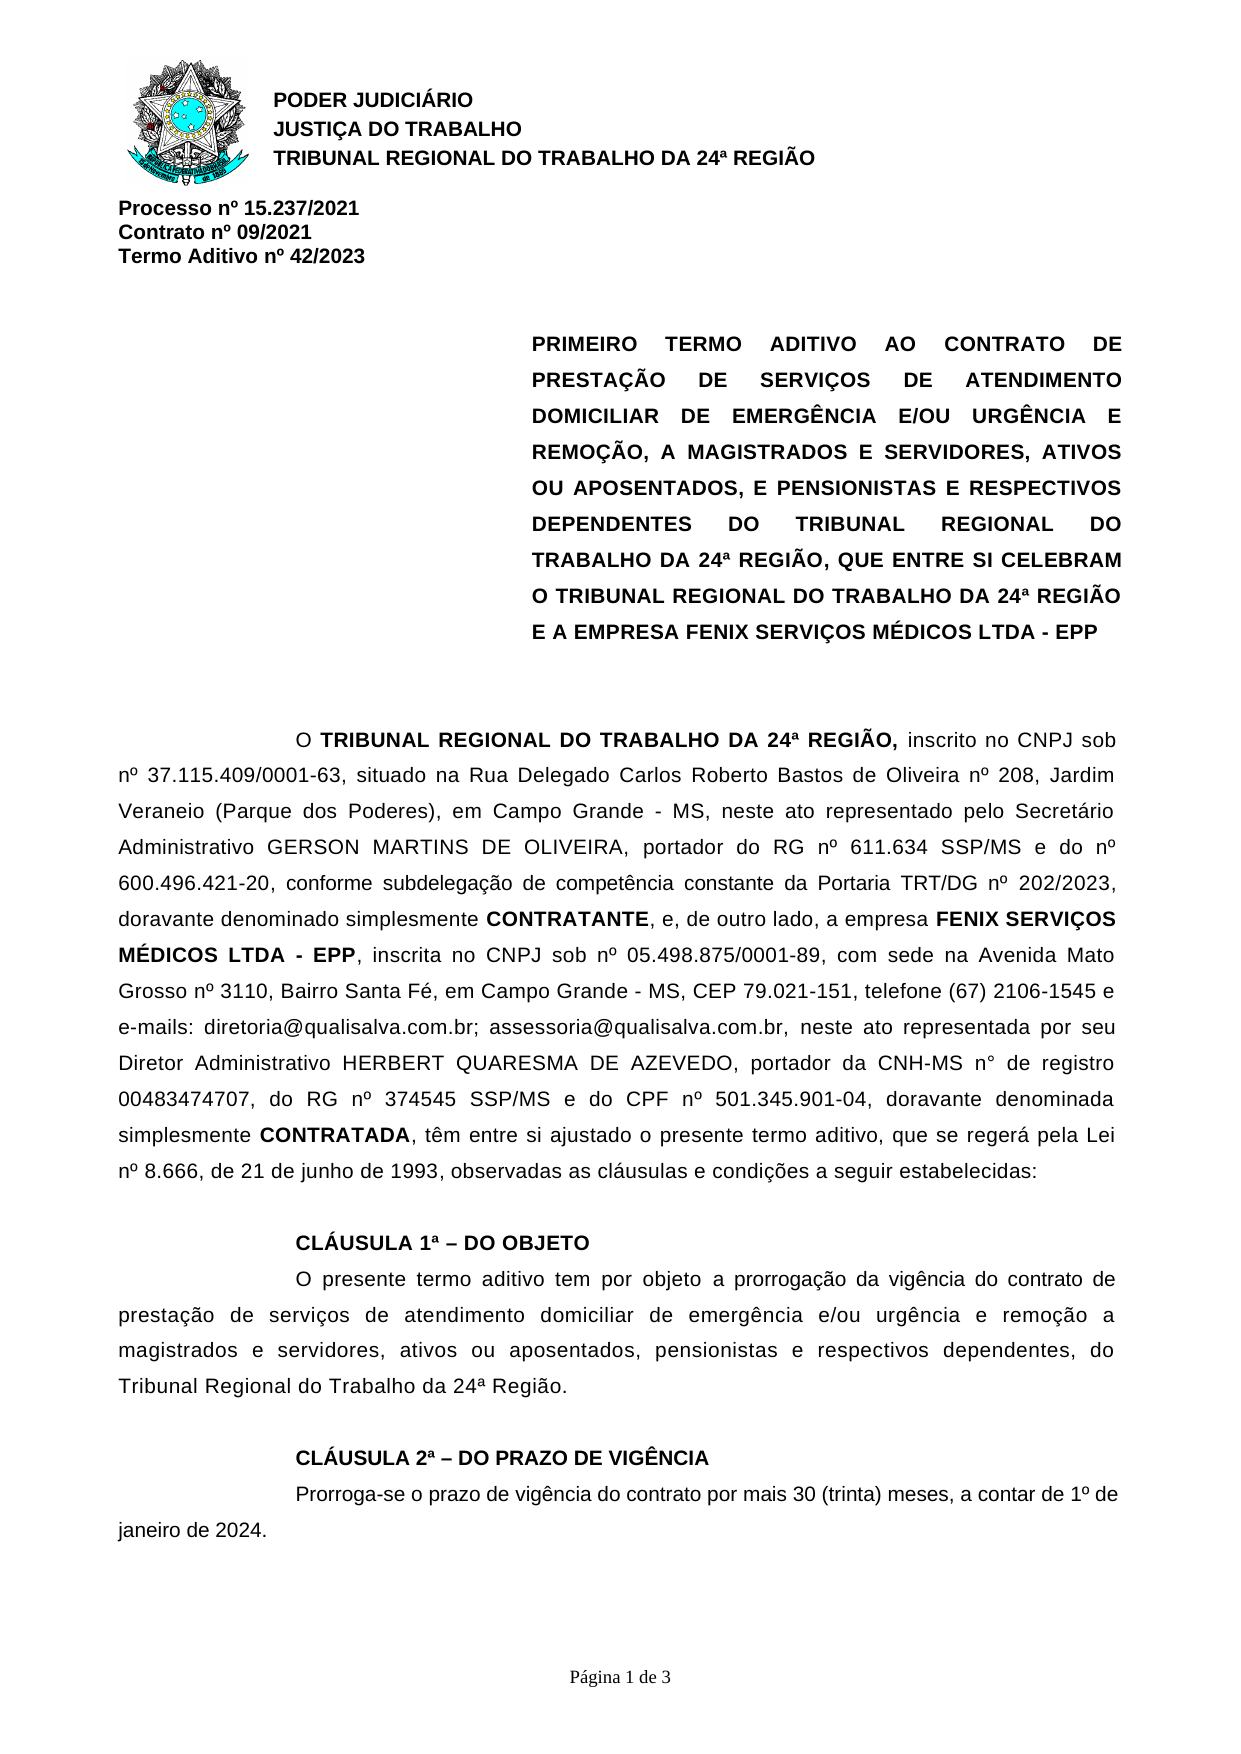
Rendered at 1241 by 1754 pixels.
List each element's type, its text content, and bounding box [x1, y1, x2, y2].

text CLÁUSULA 2ª – DO PRAZO DE VIGÊNCIA [118, 1446, 1122, 1470]
text O TRIBUNAL REGIONAL DO TRABALHO DA 24ª REGIÃO, inscrito no CNPJ sob nº 37.115.409/0001-63, situado na Rua Delegado Carlos Roberto Bastos de Oliveira nº 208, Jardim Veraneio (Parque dos Poderes), em Campo Grande - MS, neste ato representado pelo Secretário Administrativo GERSON MARTINS DE OLIVEIRA, portador do RG nº 611.634 SSP/MS e do nº 600.496.421-20, conforme subdelegação de competência constante da Portaria TRT/DG nº 202/2023, doravante denominado simplesmente CONTRATANTE, e, de outro lado, a empresa FENIX SERVIÇOS MÉDICOS LTDA - EPP, inscrita no CNPJ sob nº 05.498.875/0001-89, com sede na Avenida Mato Grosso nº 3110, Bairro Santa Fé, em Campo Grande - MS, CEP 79.021-151, telefone (67) 2106-1545 e e-mails: diretoria@qualisalva.com.br; assessoria@qualisalva.com.br, neste ato representada por seu Diretor Administrativo HERBERT QUARESMA DE AZEVEDO, portador da CNH-MS n° de registro 00483474707, do RG nº 374545 SSP/MS e do CPF nº 501.345.901-04, doravante denominada simplesmente CONTRATADA, têm entre si ajustado o presente termo aditivo, que se regerá pela Lei nº 8.666, de 21 de junho de 1993, observadas as cláusulas e condições a seguir estabelecidas: [118, 727, 1116, 1183]
text O presente termo aditivo tem por objeto a prorrogação da vigência do contrato de prestação de serviços de atendimento domiciliar de emergência e/ou urgência e remoção a magistrados e servidores, ativos ou aposentados, pensionistas e respectivos dependentes, do Tribunal Regional do Trabalho da 24ª Região. [118, 1266, 1116, 1398]
picture [126, 59, 251, 186]
text Prorroga-se o prazo de vigência do contrato por mais 30 (trinta) meses, a contar de 1º de janeiro de 2024. [118, 1482, 1119, 1542]
text CLÁUSULA 1ª – DO OBJETO [118, 1231, 1122, 1254]
text PRIMEIRO TERMO ADITIVO AO CONTRATO DE PRESTAÇÃO DE SERVIÇOS de atendimento domiciliar de emergência e/ou urgência e remoção, a magistrados e servidores, ativos ou aposentados, E pensionistas e Respectivos dependentes do TRIBUNAL REGIONAL DO TRABALHO DA 24ª REGIÃO, QUE ENTRE SI CELEBRAM O TRIBUNAL REGIONAL DO TRABALHO DA 24ª REGIÃO E A EMPRESA FENIX SERVIÇOS MÉDICOS LTDA - EPP [532, 332, 1122, 643]
